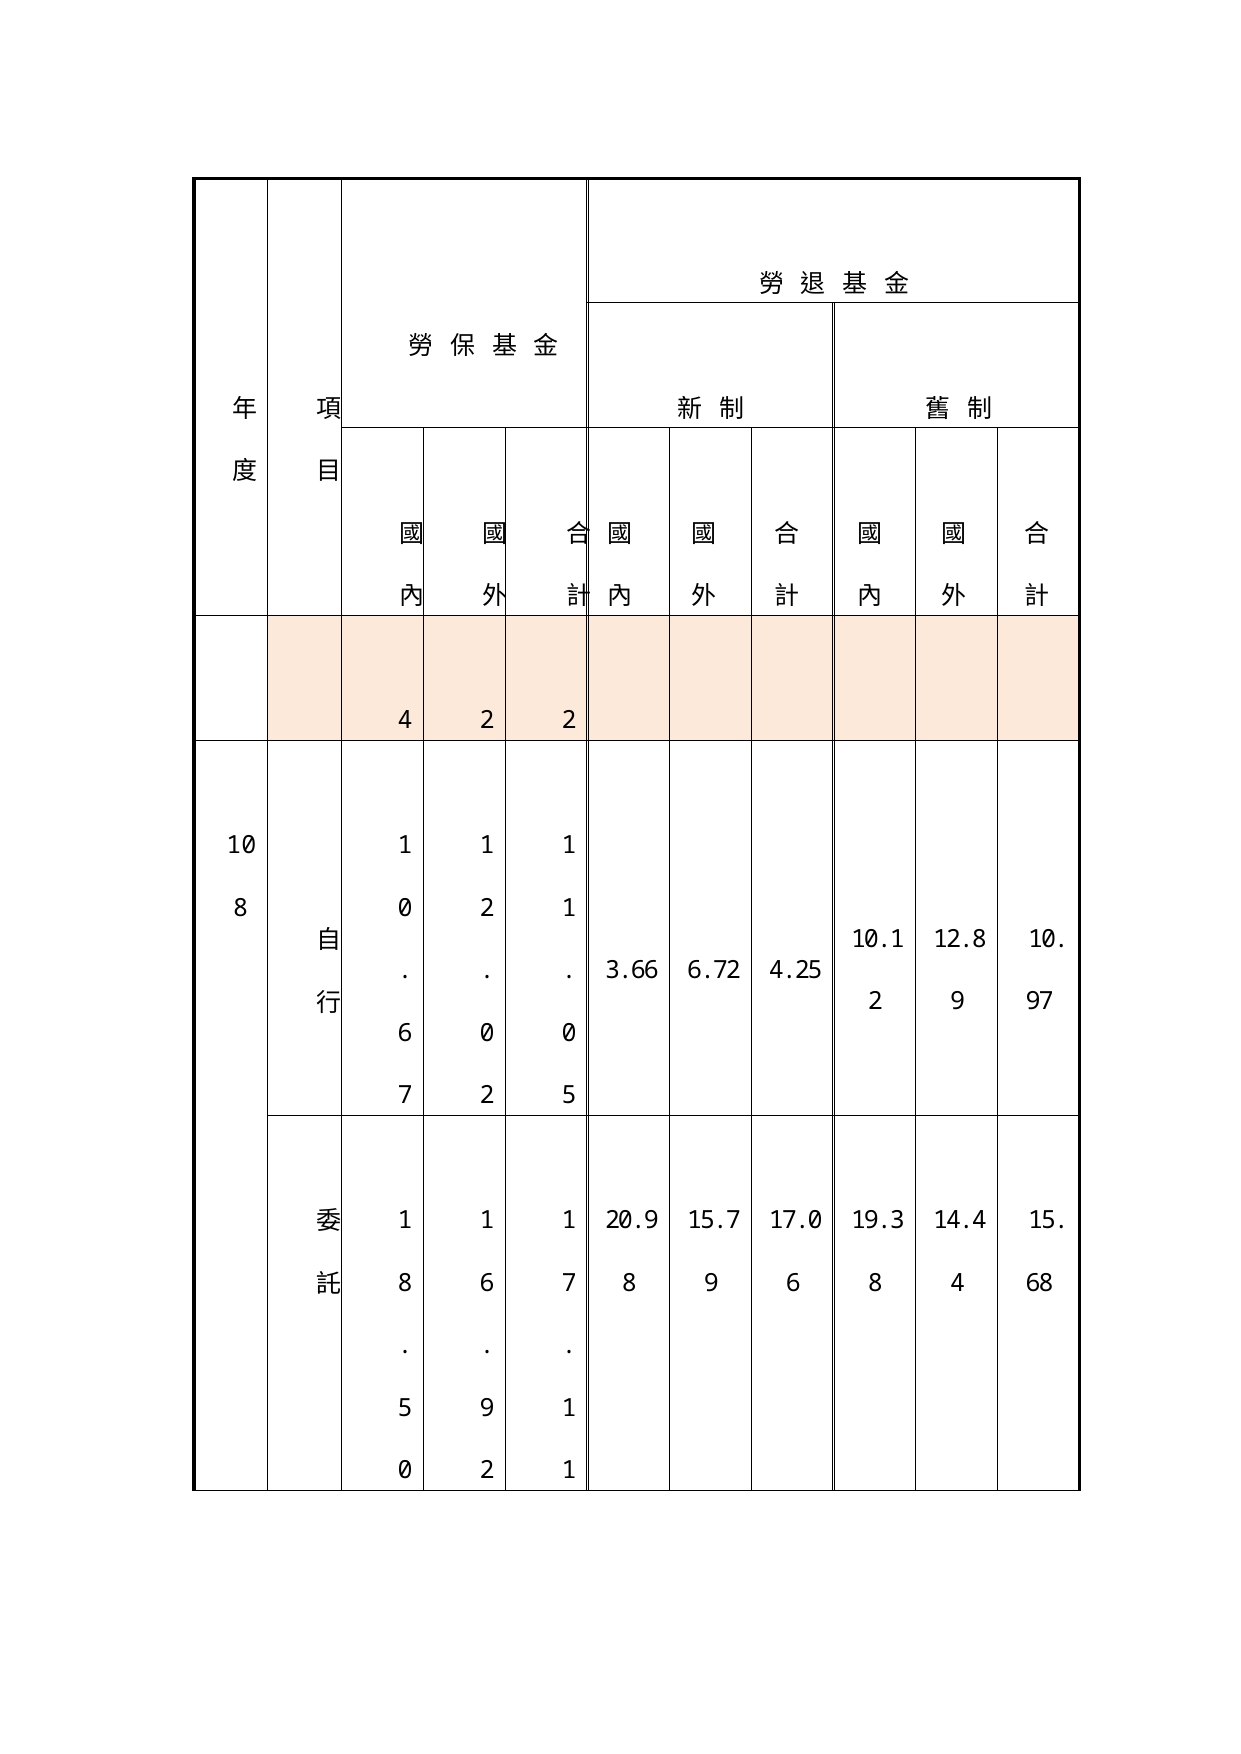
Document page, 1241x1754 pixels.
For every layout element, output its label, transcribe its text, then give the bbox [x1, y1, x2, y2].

table_cell 108 [196, 741, 267, 1490]
table_header 年度 [196, 180, 267, 615]
table_cell 19.38 [835, 1116, 915, 1490]
table_cell 12.02 [424, 741, 505, 1115]
table_cell 17.11 [506, 1116, 586, 1490]
table_cell 委託 [268, 1116, 341, 1490]
table_cell [835, 616, 915, 740]
table_cell 4.25 [752, 741, 832, 1115]
table_cell 國內 [589, 428, 669, 615]
table_cell [752, 616, 832, 740]
table_cell 2 [506, 616, 586, 740]
table_cell 國外 [670, 428, 751, 615]
table_cell [916, 616, 997, 740]
table_cell 10.97 [998, 741, 1078, 1115]
table_cell [589, 616, 669, 740]
table_cell 12.89 [916, 741, 997, 1115]
table_cell 國內 [342, 428, 423, 615]
table_cell [670, 616, 751, 740]
table_cell 16.92 [424, 1116, 505, 1490]
table_cell 3.66 [589, 741, 669, 1115]
table_cell 合計 [506, 428, 586, 615]
table_cell 合計 [998, 428, 1078, 615]
table_header 勞保基金 [342, 180, 586, 427]
table_cell 舊制 [835, 303, 1078, 427]
table_cell 國外 [916, 428, 997, 615]
table_cell 10.12 [835, 741, 915, 1115]
table_cell [998, 616, 1078, 740]
table_cell 11.05 [506, 741, 586, 1115]
table_cell 自行 [268, 741, 341, 1115]
table_cell 4 [342, 616, 423, 740]
table_cell 20.98 [589, 1116, 669, 1490]
table_cell 新制 [589, 303, 832, 427]
table_cell 17.06 [752, 1116, 832, 1490]
table_cell 合計 [752, 428, 832, 615]
table_cell 18.50 [342, 1116, 423, 1490]
table_cell 2 [424, 616, 505, 740]
table_cell 國外 [424, 428, 505, 615]
table_cell 15.68 [998, 1116, 1078, 1490]
table_cell 國內 [835, 428, 915, 615]
table_cell [196, 616, 267, 740]
table_cell [268, 616, 341, 740]
table_header 勞退基金 [589, 180, 1078, 302]
table_header 項目 [268, 180, 341, 615]
table_cell 10.67 [342, 741, 423, 1115]
table_cell 14.44 [916, 1116, 997, 1490]
table_cell 15.79 [670, 1116, 751, 1490]
table_cell 6.72 [670, 741, 751, 1115]
